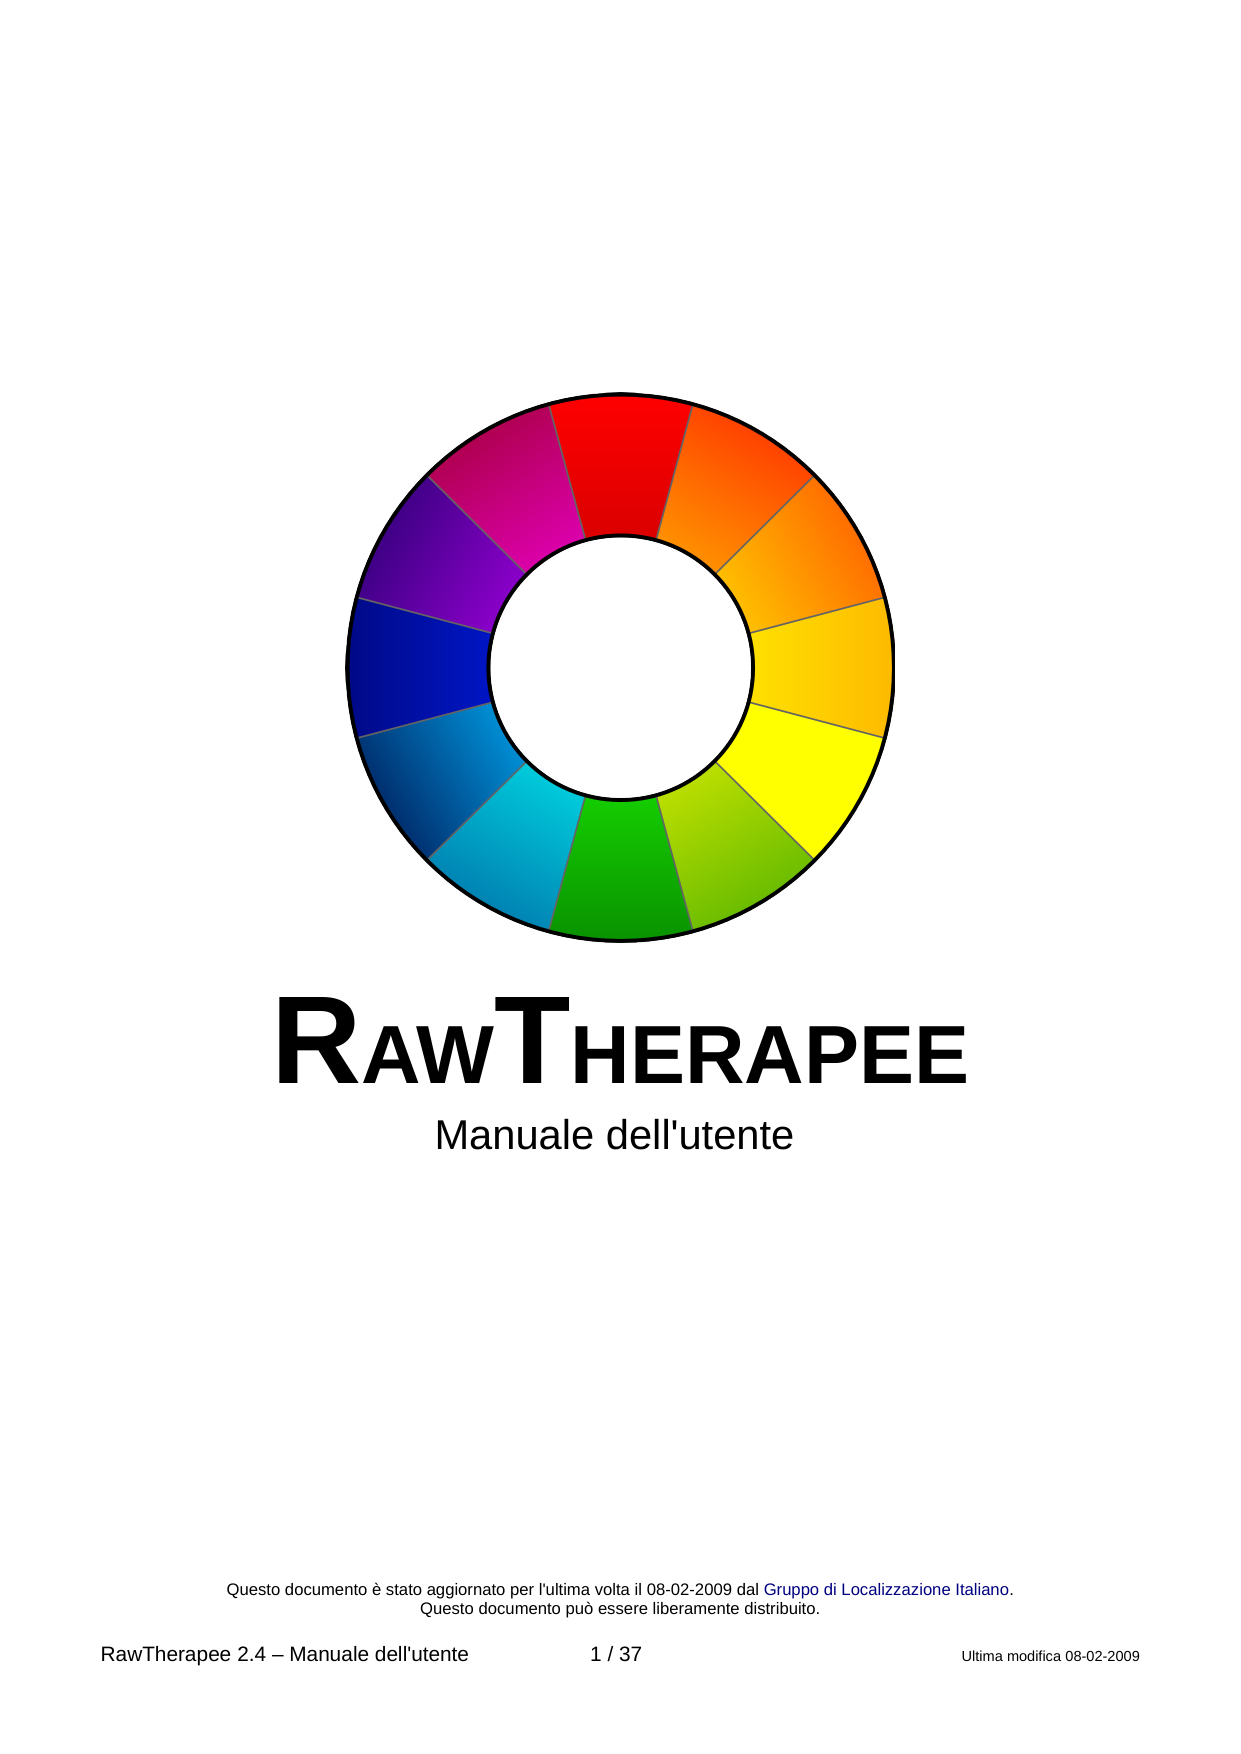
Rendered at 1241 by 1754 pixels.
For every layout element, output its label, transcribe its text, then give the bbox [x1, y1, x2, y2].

text RawTherapee [100, 966, 1140, 1110]
picture [345, 392, 895, 943]
text Questo documento è stato aggiornato per l'ultima volta il 08-02-2009 dal Gruppo di Localizzazione Italiano. [100, 1580, 1140, 1599]
text Manuale dell'utente [100, 1110, 1140, 1158]
text Questo documento può essere liberamente distribuito. [100, 1599, 1140, 1618]
